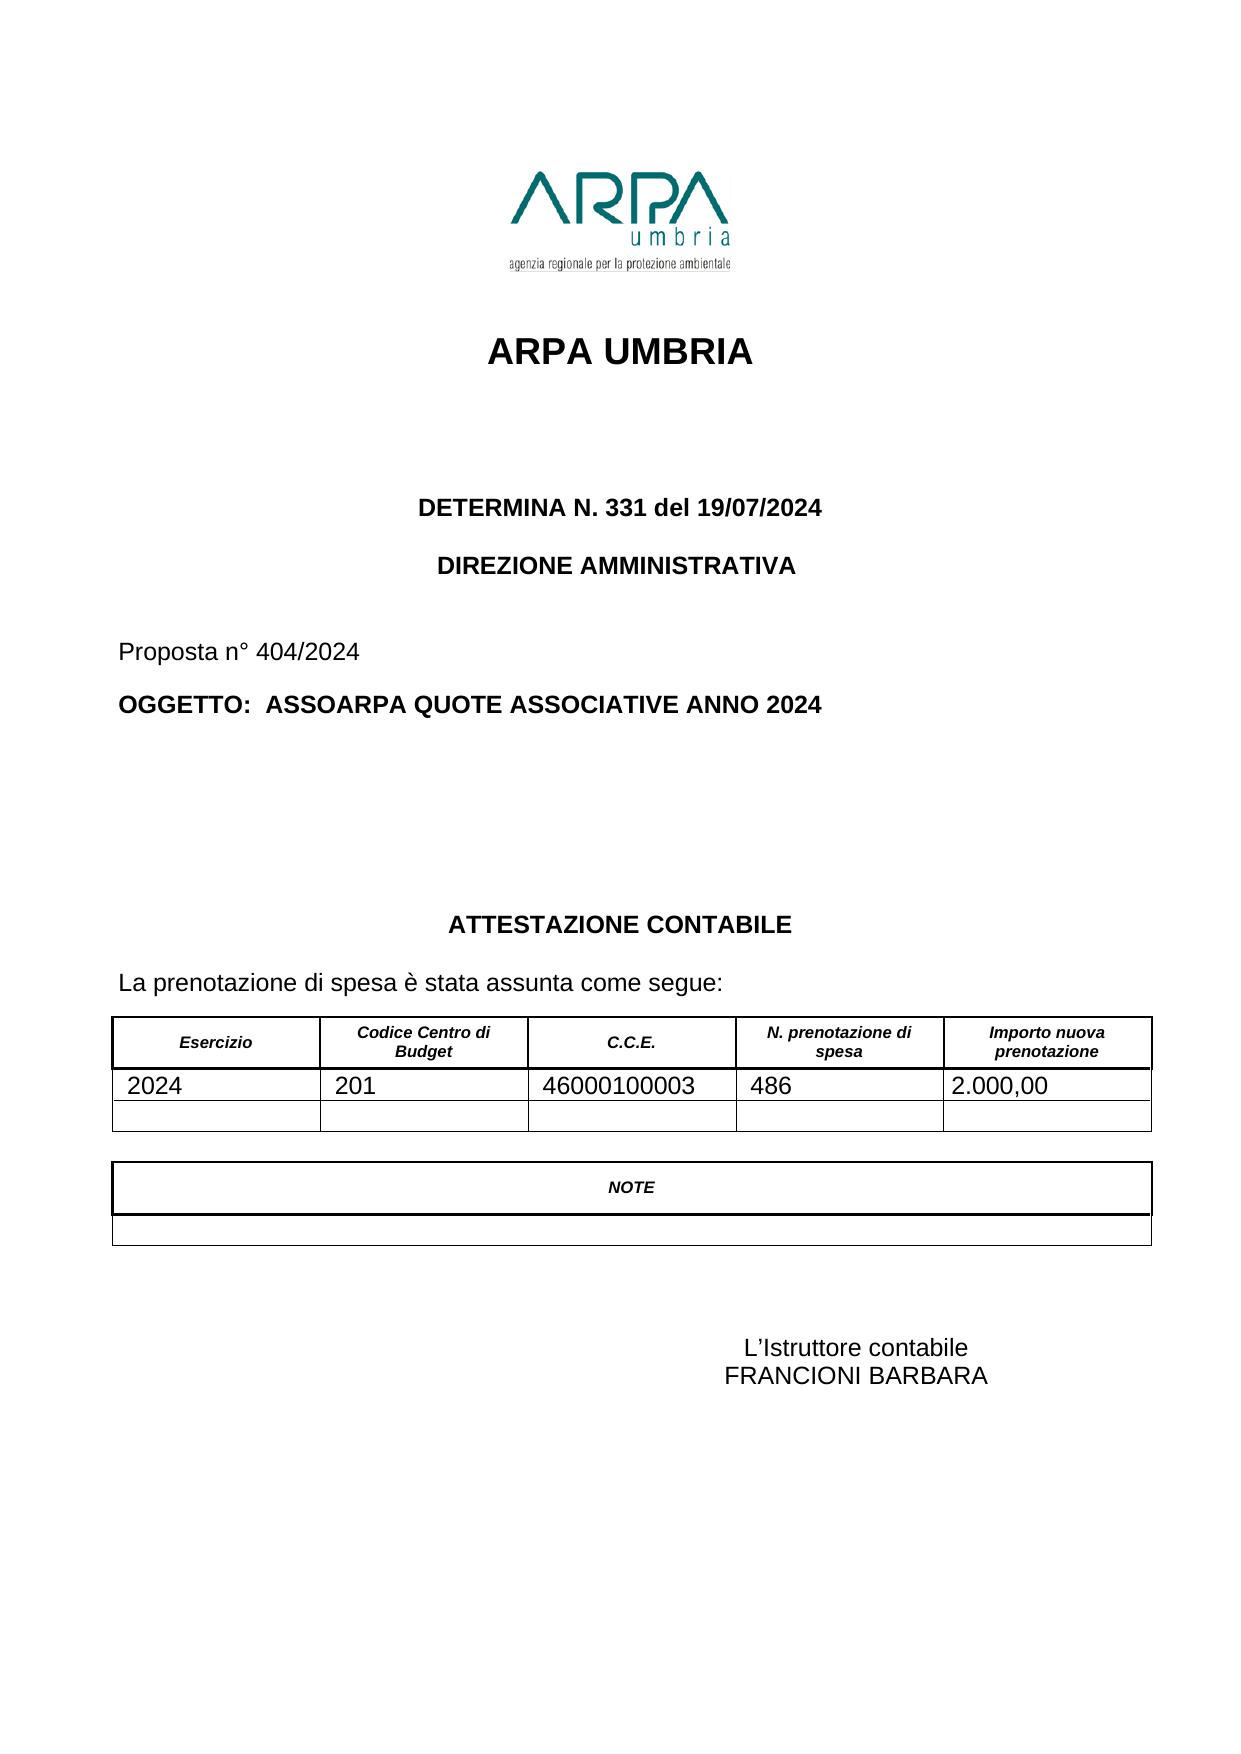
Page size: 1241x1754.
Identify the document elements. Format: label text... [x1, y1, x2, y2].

table_cell 486 [737, 1070, 943, 1100]
table_header C.C.E. [529, 1018, 735, 1067]
table_cell 2024 [113, 1070, 320, 1100]
table_header Esercizio [114, 1018, 319, 1067]
table_header Importo nuova prenotazione [945, 1018, 1151, 1067]
text OGGETTO: ASSOARPA QUOTE ASSOCIATIVE ANNO 2024 [118, 690, 1122, 718]
table_header N. prenotazione di spesa [737, 1018, 943, 1067]
picture [509, 171, 731, 272]
table_header Codice Centro di Budget [321, 1018, 527, 1067]
table_cell [113, 1100, 320, 1131]
text DIREZIONE AMMINISTRATIVA [118, 551, 1122, 579]
text L’Istruttore contabile [590, 1333, 1122, 1361]
text ATTESTAZIONE CONTABILE [118, 910, 1122, 939]
table_cell [321, 1101, 528, 1131]
text FRANCIONI BARBARA [590, 1361, 1122, 1390]
table_header NOTE [114, 1163, 1151, 1212]
table_cell 201 [321, 1070, 528, 1100]
table_cell [529, 1101, 736, 1131]
text La prenotazione di spesa è stata assunta come segue: [118, 968, 1122, 996]
table_cell [944, 1100, 1151, 1131]
table_cell [737, 1101, 943, 1131]
table_cell 2.000,00 [944, 1067, 1151, 1100]
text DETERMINA N. 331 del 19/07/2024 [118, 493, 1122, 522]
table_cell 46000100003 [529, 1070, 736, 1100]
table_cell [113, 1213, 1151, 1245]
text Proposta n° 404/2024 [118, 637, 1122, 666]
